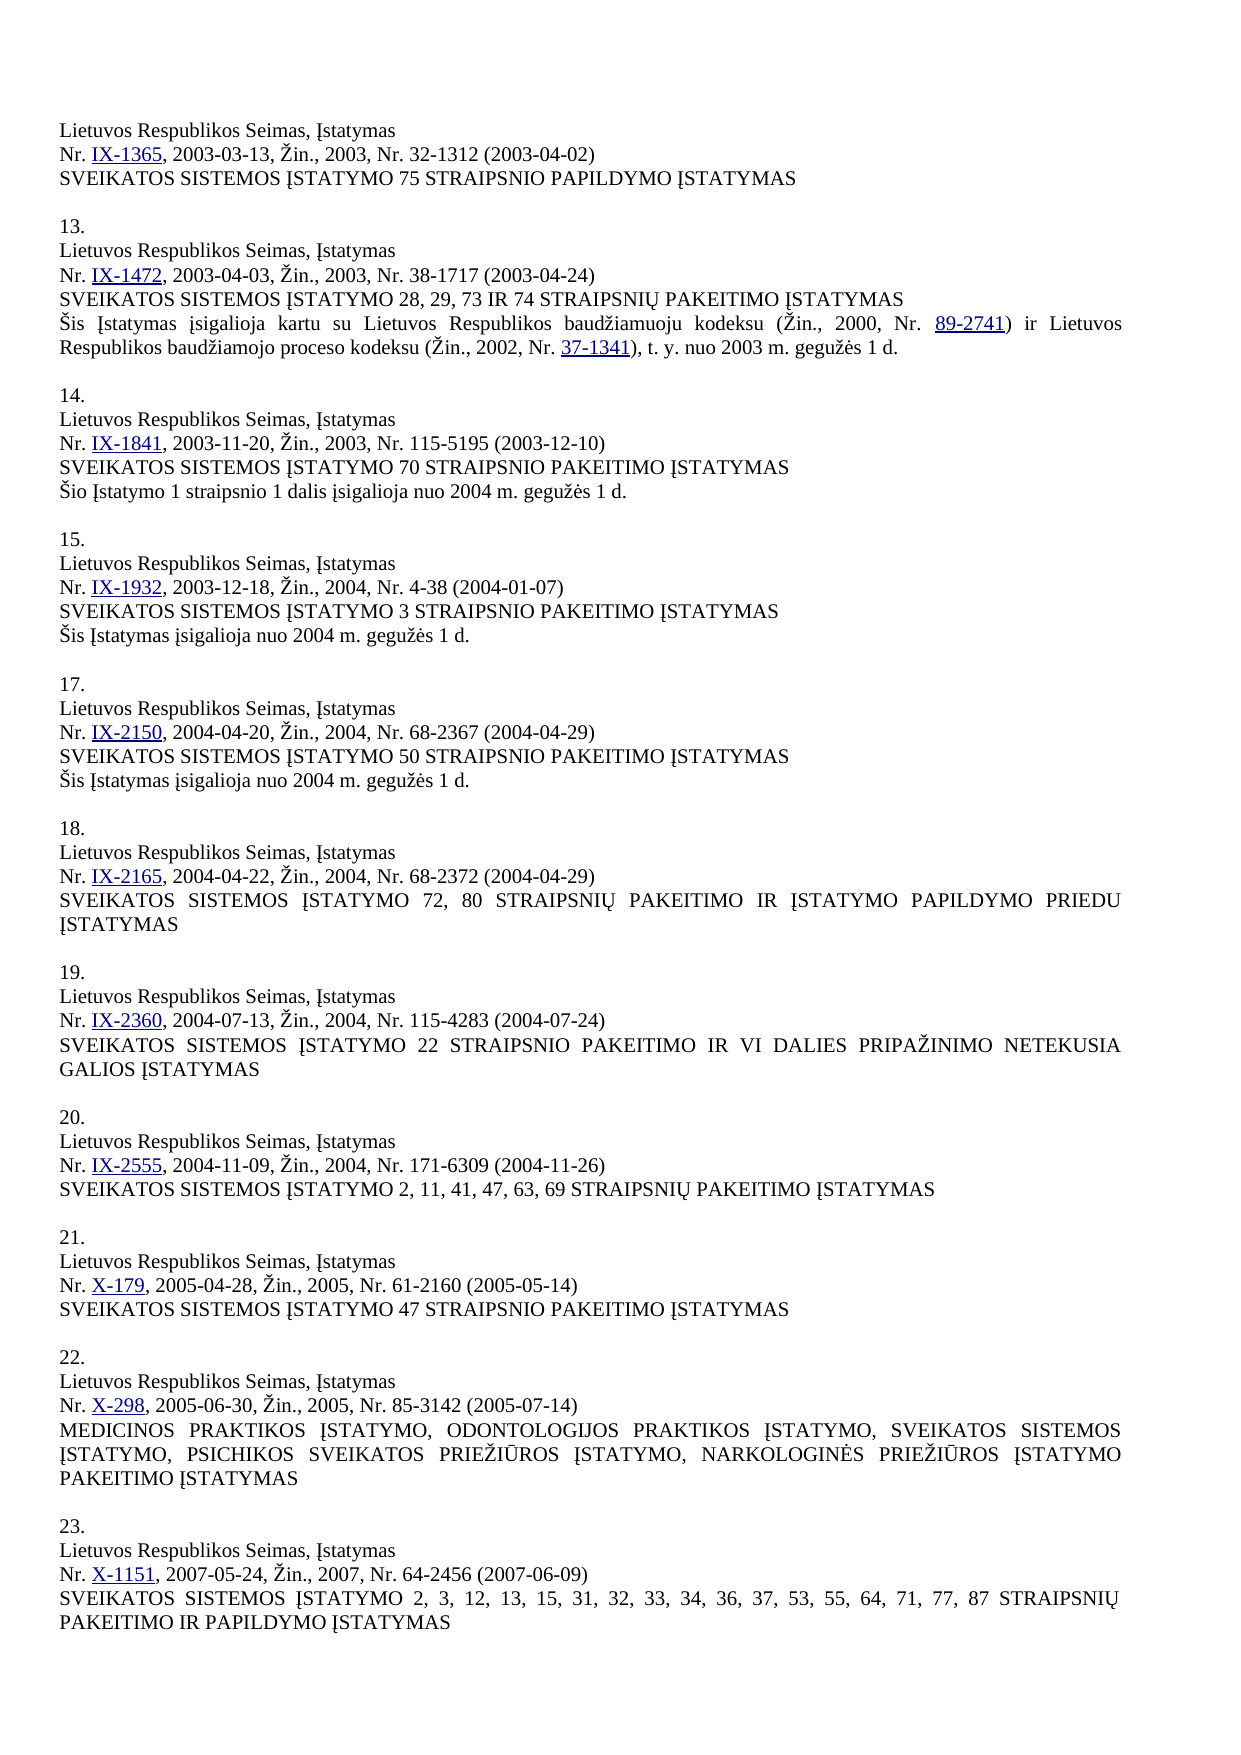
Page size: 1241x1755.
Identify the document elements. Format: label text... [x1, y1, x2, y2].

text Lietuvos Respublikos Seimas, Įstatymas [59, 551, 1122, 575]
text Šio Įstatymo 1 straipsnio 1 dalis įsigalioja nuo 2004 m. gegužės 1 d. [59, 479, 1122, 503]
text SVEIKATOS SISTEMOS ĮSTATYMO 50 STRAIPSNIO PAKEITIMO ĮSTATYMAS [59, 744, 1122, 768]
text Nr. IX-1365, 2003-03-13, Žin., 2003, Nr. 32-1312 (2003-04-02) [59, 142, 1122, 166]
text Šis Įstatymas įsigalioja kartu su Lietuvos Respublikos baudžiamuoju kodeksu (Žin., 2000, Nr. 89-2741) ir Lietuvos Respublikos baudžiamojo proceso kodeksu (Žin., 2002, Nr. 37-1341), t. y. nuo 2003 m. gegužės 1 d. [59, 311, 1122, 359]
text Nr. IX-1932, 2003-12-18, Žin., 2004, Nr. 4-38 (2004-01-07) [59, 575, 1122, 599]
text Lietuvos Respublikos Seimas, Įstatymas [59, 238, 1122, 262]
text Nr. IX-2555, 2004-11-09, Žin., 2004, Nr. 171-6309 (2004-11-26) [59, 1153, 1122, 1177]
text SVEIKATOS SISTEMOS ĮSTATYMO 72, 80 STRAIPSNIŲ PAKEITIMO IR ĮSTATYMO PAPILDYMO PRIEDU ĮSTATYMAS [59, 888, 1122, 936]
text 23. [59, 1514, 1122, 1538]
text Nr. IX-1841, 2003-11-20, Žin., 2003, Nr. 115-5195 (2003-12-10) [59, 431, 1122, 455]
text 14. [59, 383, 1122, 407]
text SVEIKATOS SISTEMOS ĮSTATYMO 2, 3, 12, 13, 15, 31, 32, 33, 34, 36, 37, 53, 55, 64, 71, 77, 87 STRAIPSNIŲ PAKEITIMO IR PAPILDYMO ĮSTATYMAS [59, 1586, 1122, 1634]
text SVEIKATOS SISTEMOS ĮSTATYMO 22 STRAIPSNIO PAKEITIMO IR VI DALIES PRIPAŽINIMO NETEKUSIA GALIOS ĮSTATYMAS [59, 1032, 1122, 1081]
text Lietuvos Respublikos Seimas, Įstatymas [59, 1129, 1122, 1153]
text Lietuvos Respublikos Seimas, Įstatymas [59, 840, 1122, 864]
text MEDICINOS PRAKTIKOS ĮSTATYMO, ODONTOLOGIJOS PRAKTIKOS ĮSTATYMO, SVEIKATOS SISTEMOS ĮSTATYMO, PSICHIKOS SVEIKATOS PRIEŽIŪROS ĮSTATYMO, NARKOLOGINĖS PRIEŽIŪROS ĮSTATYMO PAKEITIMO ĮSTATYMAS [59, 1417, 1122, 1490]
text Lietuvos Respublikos Seimas, Įstatymas [59, 1538, 1122, 1562]
text 20. [59, 1105, 1122, 1129]
text Šis Įstatymas įsigalioja nuo 2004 m. gegužės 1 d. [59, 623, 1122, 647]
text Nr. IX-2360, 2004-07-13, Žin., 2004, Nr. 115-4283 (2004-07-24) [59, 1008, 1122, 1032]
text Lietuvos Respublikos Seimas, Įstatymas [59, 118, 1122, 142]
text SVEIKATOS SISTEMOS ĮSTATYMO 75 STRAIPSNIO PAPILDYMO ĮSTATYMAS [59, 166, 1122, 190]
text Lietuvos Respublikos Seimas, Įstatymas [59, 1369, 1122, 1393]
text 21. [59, 1225, 1122, 1249]
text 13. [59, 214, 1122, 238]
text SVEIKATOS SISTEMOS ĮSTATYMO 70 STRAIPSNIO PAKEITIMO ĮSTATYMAS [59, 455, 1122, 479]
text SVEIKATOS SISTEMOS ĮSTATYMO 47 STRAIPSNIO PAKEITIMO ĮSTATYMAS [59, 1297, 1122, 1321]
text Nr. X-179, 2005-04-28, Žin., 2005, Nr. 61-2160 (2005-05-14) [59, 1273, 1122, 1297]
text 19. [59, 960, 1122, 984]
text Lietuvos Respublikos Seimas, Įstatymas [59, 1249, 1122, 1273]
text Lietuvos Respublikos Seimas, Įstatymas [59, 984, 1122, 1008]
text Nr. IX-2165, 2004-04-22, Žin., 2004, Nr. 68-2372 (2004-04-29) [59, 864, 1122, 888]
text 15. [59, 527, 1122, 551]
text Nr. X-1151, 2007-05-24, Žin., 2007, Nr. 64-2456 (2007-06-09) [59, 1562, 1122, 1586]
text 22. [59, 1345, 1122, 1369]
text Nr. IX-1472, 2003-04-03, Žin., 2003, Nr. 38-1717 (2003-04-24) [59, 262, 1122, 287]
text Lietuvos Respublikos Seimas, Įstatymas [59, 696, 1122, 720]
text Lietuvos Respublikos Seimas, Įstatymas [59, 407, 1122, 431]
text SVEIKATOS SISTEMOS ĮSTATYMO 3 STRAIPSNIO PAKEITIMO ĮSTATYMAS [59, 599, 1122, 623]
text 18. [59, 816, 1122, 840]
text SVEIKATOS SISTEMOS ĮSTATYMO 28, 29, 73 IR 74 STRAIPSNIŲ PAKEITIMO ĮSTATYMAS [59, 287, 1122, 311]
text 17. [59, 672, 1122, 696]
text Nr. IX-2150, 2004-04-20, Žin., 2004, Nr. 68-2367 (2004-04-29) [59, 720, 1122, 744]
text SVEIKATOS SISTEMOS ĮSTATYMO 2, 11, 41, 47, 63, 69 STRAIPSNIŲ PAKEITIMO ĮSTATYMAS [59, 1177, 1122, 1201]
text Nr. X-298, 2005-06-30, Žin., 2005, Nr. 85-3142 (2005-07-14) [59, 1393, 1122, 1417]
text Šis Įstatymas įsigalioja nuo 2004 m. gegužės 1 d. [59, 768, 1122, 792]
